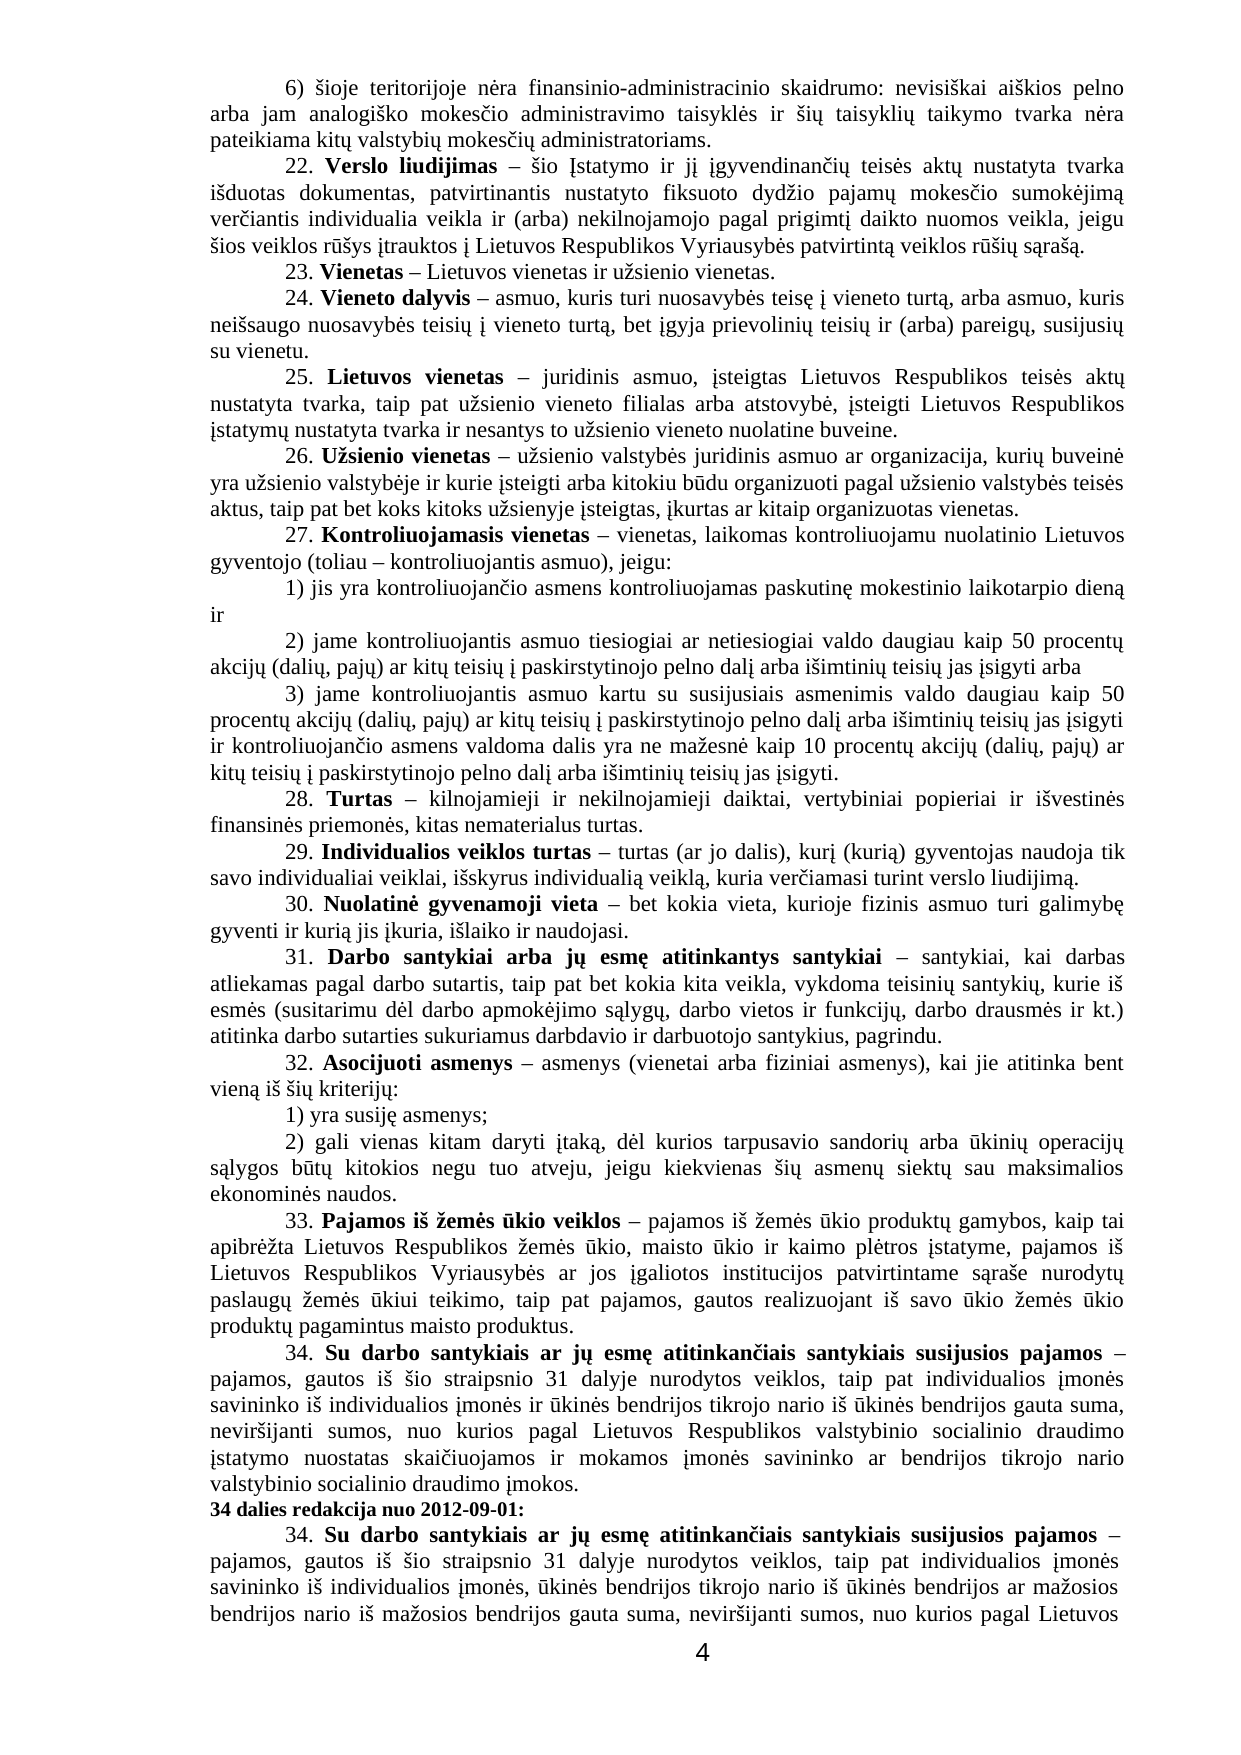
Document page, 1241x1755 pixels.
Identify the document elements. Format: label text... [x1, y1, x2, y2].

text 30. Nuolatinė gyvenamoji vieta – bet kokia vieta, kurioje fizinis asmuo turi galimybę gyventi ir kurią jis įkuria, išlaiko ir naudojasi. [210, 891, 1126, 943]
text 1) yra susiję asmenys; [210, 1101, 1126, 1128]
text 34 dalies redakcija nuo 2012-09-01: [210, 1497, 1126, 1521]
text 31. Darbo santykiai arba jų esmę atitinkantys santykiai – santykiai, kai darbas atliekamas pagal darbo sutartis, taip pat bet kokia kita veikla, vykdoma teisinių santykių, kurie iš esmės (susitarimu dėl darbo apmokėjimo sąlygų, darbo vietos ir funkcijų, darbo drausmės ir kt.) atitinka darbo sutarties sukuriamus darbdavio ir darbuotojo santykius, pagrindu. [210, 943, 1126, 1049]
text 2) gali vienas kitam daryti įtaką, dėl kurios tarpusavio sandorių arba ūkinių operacijų sąlygos būtų kitokios negu tuo atveju, jeigu kiekvienas šių asmenų siektų sau maksimalios ekonominės naudos. [210, 1128, 1126, 1207]
text 26. Užsienio vienetas – užsienio valstybės juridinis asmuo ar organizacija, kurių buveinė yra užsienio valstybėje ir kurie įsteigti arba kitokiu būdu organizuoti pagal užsienio valstybės teisės aktus, taip pat bet koks kitoks užsienyje įsteigtas, įkurtas ar kitaip organizuotas vienetas. [210, 442, 1126, 522]
text 25. Lietuvos vienetas – juridinis asmuo, įsteigtas Lietuvos Respublikos teisės aktų nustatyta tvarka, taip pat užsienio vieneto filialas arba atstovybė, įsteigti Lietuvos Respublikos įstatymų nustatyta tvarka ir nesantys to užsienio vieneto nuolatine buveine. [210, 363, 1126, 442]
text 27. Kontroliuojamasis vienetas – vienetas, laikomas kontroliuojamu nuolatinio Lietuvos gyventojo (toliau – kontroliuojantis asmuo), jeigu: [210, 522, 1126, 574]
text 28. Turtas – kilnojamieji ir nekilnojamieji daiktai, vertybiniai popieriai ir išvestinės finansinės priemonės, kitas nematerialus turtas. [210, 785, 1126, 838]
text 32. Asocijuoti asmenys – asmenys (vienetai arba fiziniai asmenys), kai jie atitinka bent vieną iš šių kriterijų: [210, 1049, 1126, 1101]
text 34. Su darbo santykiais ar jų esmę atitinkančiais santykiais susijusios pajamos – pajamos, gautos iš šio straipsnio 31 dalyje nurodytos veiklos, taip pat individualios įmonės savininko iš individualios įmonės, ūkinės bendrijos tikrojo nario iš ūkinės bendrijos ar mažosios bendrijos nario iš mažosios bendrijos gauta suma, neviršijanti sumos, nuo kurios pagal Lietuvos [210, 1521, 1120, 1626]
text 24. Vieneto dalyvis – asmuo, kuris turi nuosavybės teisę į vieneto turtą, arba asmuo, kuris neišsaugo nuosavybės teisių į vieneto turtą, bet įgyja prievolinių teisių ir (arba) pareigų, susijusių su vienetu. [210, 284, 1126, 363]
text 1) jis yra kontroliuojančio asmens kontroliuojamas paskutinę mokestinio laikotarpio dieną ir [210, 574, 1126, 627]
text 33. Pajamos iš žemės ūkio veiklos – pajamos iš žemės ūkio produktų gamybos, kaip tai apibrėžta Lietuvos Respublikos žemės ūkio, maisto ūkio ir kaimo plėtros įstatyme, pajamos iš Lietuvos Respublikos Vyriausybės ar jos įgaliotos institucijos patvirtintame sąraše nurodytų paslaugų žemės ūkiui teikimo, taip pat pajamos, gautos realizuojant iš savo ūkio žemės ūkio produktų pagamintus maisto produktus. [210, 1207, 1126, 1338]
text 34. Su darbo santykiais ar jų esmę atitinkančiais santykiais susijusios pajamos – pajamos, gautos iš šio straipsnio 31 dalyje nurodytos veiklos, taip pat individualios įmonės savininko iš individualios įmonės ir ūkinės bendrijos tikrojo nario iš ūkinės bendrijos gauta suma, neviršijanti sumos, nuo kurios pagal Lietuvos Respublikos valstybinio socialinio draudimo įstatymo nuostatas skaičiuojamos ir mokamos įmonės savininko ar bendrijos tikrojo nario valstybinio socialinio draudimo įmokos. [210, 1338, 1126, 1497]
text 6) šioje teritorijoje nėra finansinio-administracinio skaidrumo: nevisiškai aiškios pelno arba jam analogiško mokesčio administravimo taisyklės ir šių taisyklių taikymo tvarka nėra pateikiama kitų valstybių mokesčių administratoriams. [210, 73, 1126, 153]
text 3) jame kontroliuojantis asmuo kartu su susijusiais asmenimis valdo daugiau kaip 50 procentų akcijų (dalių, pajų) ar kitų teisių į paskirstytinojo pelno dalį arba išimtinių teisių jas įsigyti ir kontroliuojančio asmens valdoma dalis yra ne mažesnė kaip 10 procentų akcijų (dalių, pajų) ar kitų teisių į paskirstytinojo pelno dalį arba išimtinių teisių jas įsigyti. [210, 680, 1126, 785]
text 29. Individualios veiklos turtas – turtas (ar jo dalis), kurį (kurią) gyventojas naudoja tik savo individualiai veiklai, išskyrus individualią veiklą, kuria verčiamasi turint verslo liudijimą. [210, 838, 1126, 891]
text 2) jame kontroliuojantis asmuo tiesiogiai ar netiesiogiai valdo daugiau kaip 50 procentų akcijų (dalių, pajų) ar kitų teisių į paskirstytinojo pelno dalį arba išimtinių teisių jas įsigyti arba [210, 627, 1126, 680]
text 23. Vienetas – Lietuvos vienetas ir užsienio vienetas. [210, 258, 1126, 284]
text 22. Verslo liudijimas – šio Įstatymo ir jį įgyvendinančių teisės aktų nustatyta tvarka išduotas dokumentas, patvirtinantis nustatyto fiksuoto dydžio pajamų mokesčio sumokėjimą verčiantis individualia veikla ir (arba) nekilnojamojo pagal prigimtį daikto nuomos veikla, jeigu šios veiklos rūšys įtrauktos į Lietuvos Respublikos Vyriausybės patvirtintą veiklos rūšių sąrašą. [210, 153, 1126, 258]
